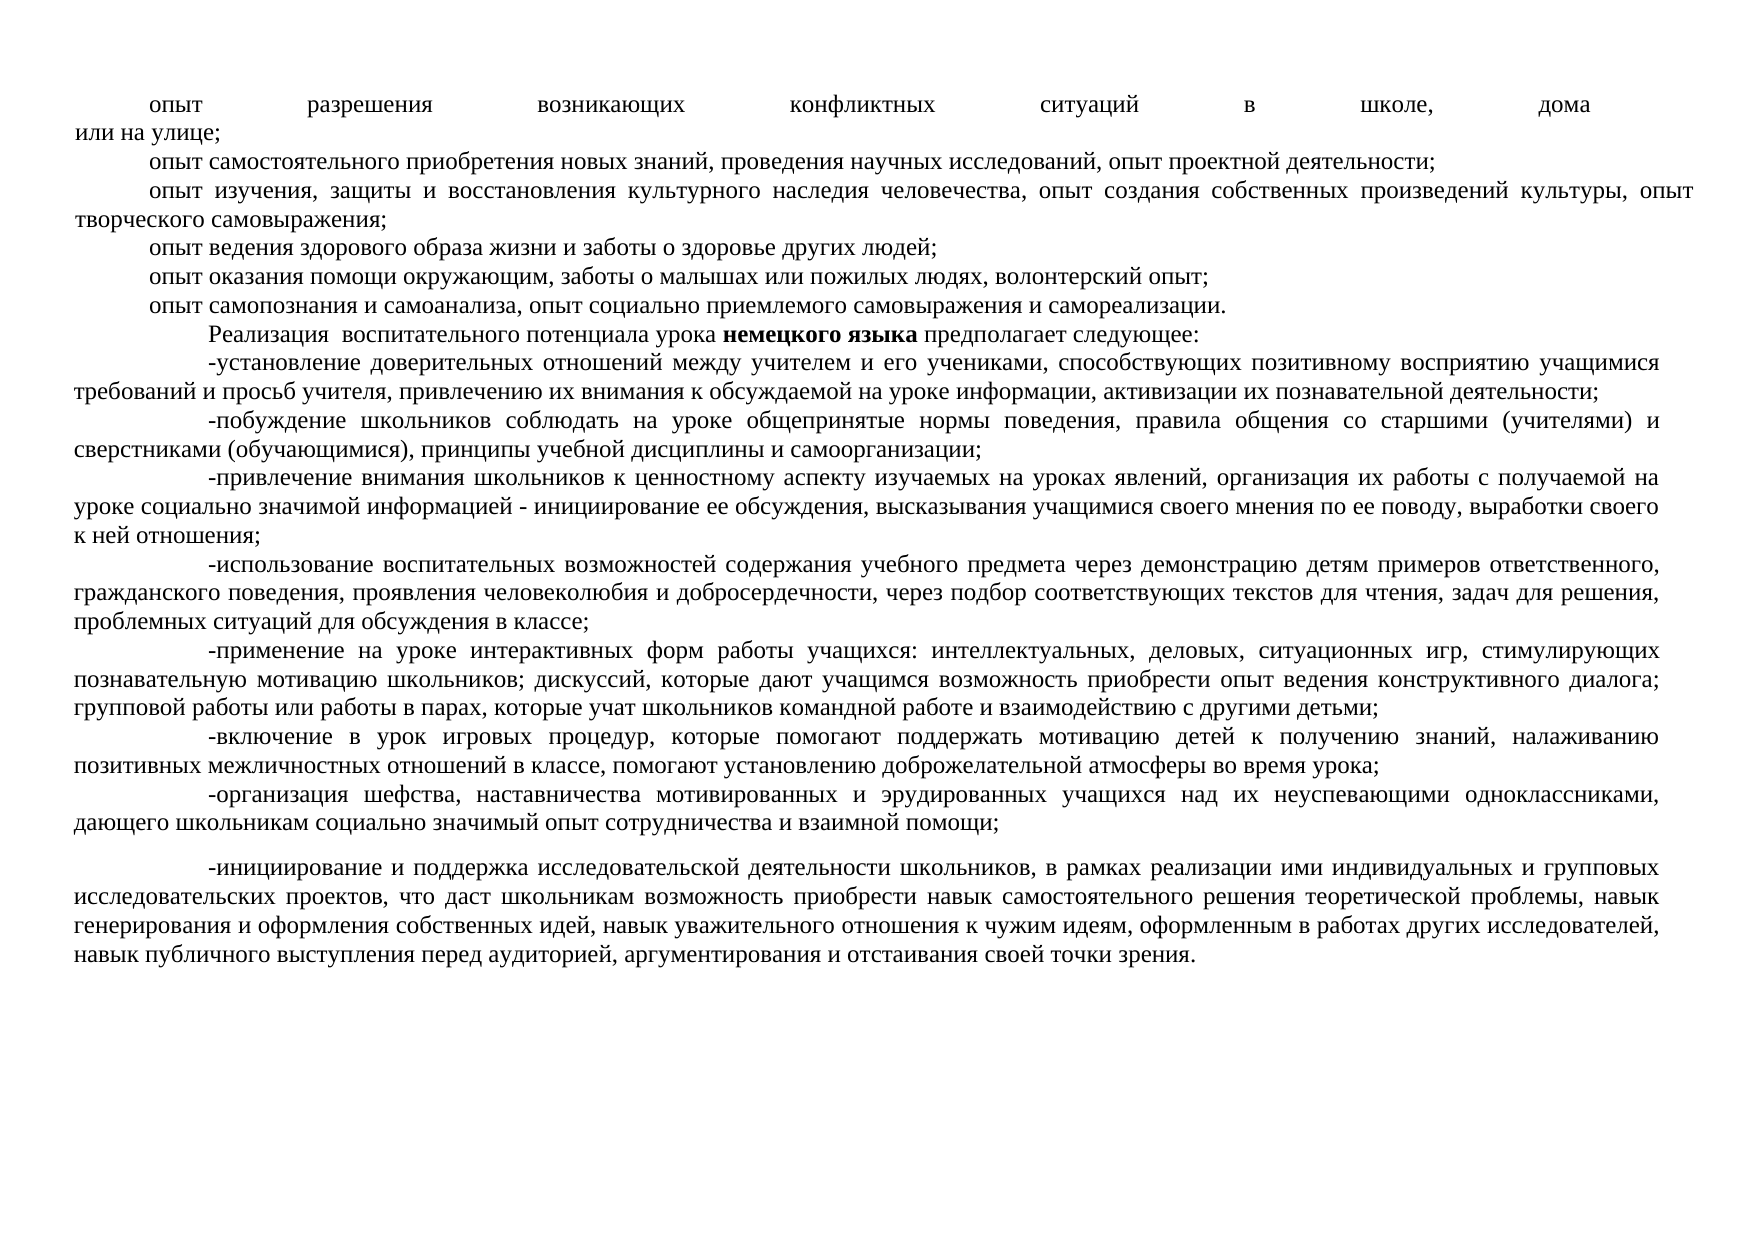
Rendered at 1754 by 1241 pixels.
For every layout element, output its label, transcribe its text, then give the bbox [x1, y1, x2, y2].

text опыт ведения здорового образа жизни и заботы о здоровье других людей; [75, 232, 1696, 261]
text -применение на уроке интерактивных форм работы учащихся: интеллектуальных, деловых, ситуационных игр, стимулирующих познавательную мотивацию школьников; дискуссий, которые дают учащимся возможность приобрести опыт ведения конструктивного диалога; групповой работы или работы в парах, которые учат школьников командной работе и взаимодействию с другими детьми; [73, 635, 1661, 721]
text -привлечение внимания школьников к ценностному аспекту изучаемых на уроках явлений, организация их работы с получаемой на уроке социально значимой информацией - инициирование ее обсуждения, высказывания учащимися своего мнения по ее поводу, выработки своего к ней отношения; [73, 462, 1661, 549]
text -установление доверительных отношений между учителем и его учениками, способствующих позитивному восприятию учащимися требований и просьб учителя, привлечению их внимания к обсуждаемой на уроке информации, активизации их познавательной деятельности; [73, 347, 1661, 405]
text опыт разрешения возникающих конфликтных ситуаций в школе, дома или на улице; [75, 89, 1696, 146]
text опыт оказания помощи окружающим, заботы о малышах или пожилых людях, волонтерский опыт; [75, 261, 1696, 290]
text -инициирование и поддержка исследовательской деятельности школьников, в рамках реализации ими индивидуальных и групповых исследовательских проектов, что даст школьникам возможность приобрести навык самостоятельного решения теоретической проблемы, навык генерирования и оформления собственных идей, навык уважительного отношения к чужим идеям, оформленным в работах других исследователей, навык публичного выступления перед аудиторией, аргументирования и отстаивания своей точки зрения. [73, 852, 1661, 967]
text опыт самопознания и самоанализа, опыт социально приемлемого самовыражения и самореализации. [75, 290, 1696, 319]
text Реализация воспитательного потенциала урока немецкого языка предполагает следующее: [73, 319, 1661, 347]
text -включение в урок игровых процедур, которые помогают поддержать мотивацию детей к получению знаний, налаживанию позитивных межличностных отношений в классе, помогают установлению доброжелательной атмосферы во время урока; [73, 721, 1661, 779]
text -использование воспитательных возможностей содержания учебного предмета через демонстрацию детям примеров ответственного, гражданского поведения, проявления человеколюбия и добросердечности, через подбор соответствующих текстов для чтения, задач для решения, проблемных ситуаций для обсуждения в классе; [73, 549, 1661, 635]
text -организация шефства, наставничества мотивированных и эрудированных учащихся над их неуспевающими одноклассниками, дающего школьникам социально значимый опыт сотрудничества и взаимной помощи; [73, 779, 1661, 836]
text -побуждение школьников соблюдать на уроке общепринятые нормы поведения, правила общения со старшими (учителями) и сверстниками (обучающимися), принципы учебной дисциплины и самоорганизации; [73, 405, 1661, 462]
text опыт самостоятельного приобретения новых знаний, проведения научных исследований, опыт проектной деятельности; [75, 146, 1696, 175]
text опыт изучения, защиты и восстановления культурного наследия человечества, опыт создания собственных произведений культуры, опыт творческого самовыражения; [75, 175, 1696, 232]
